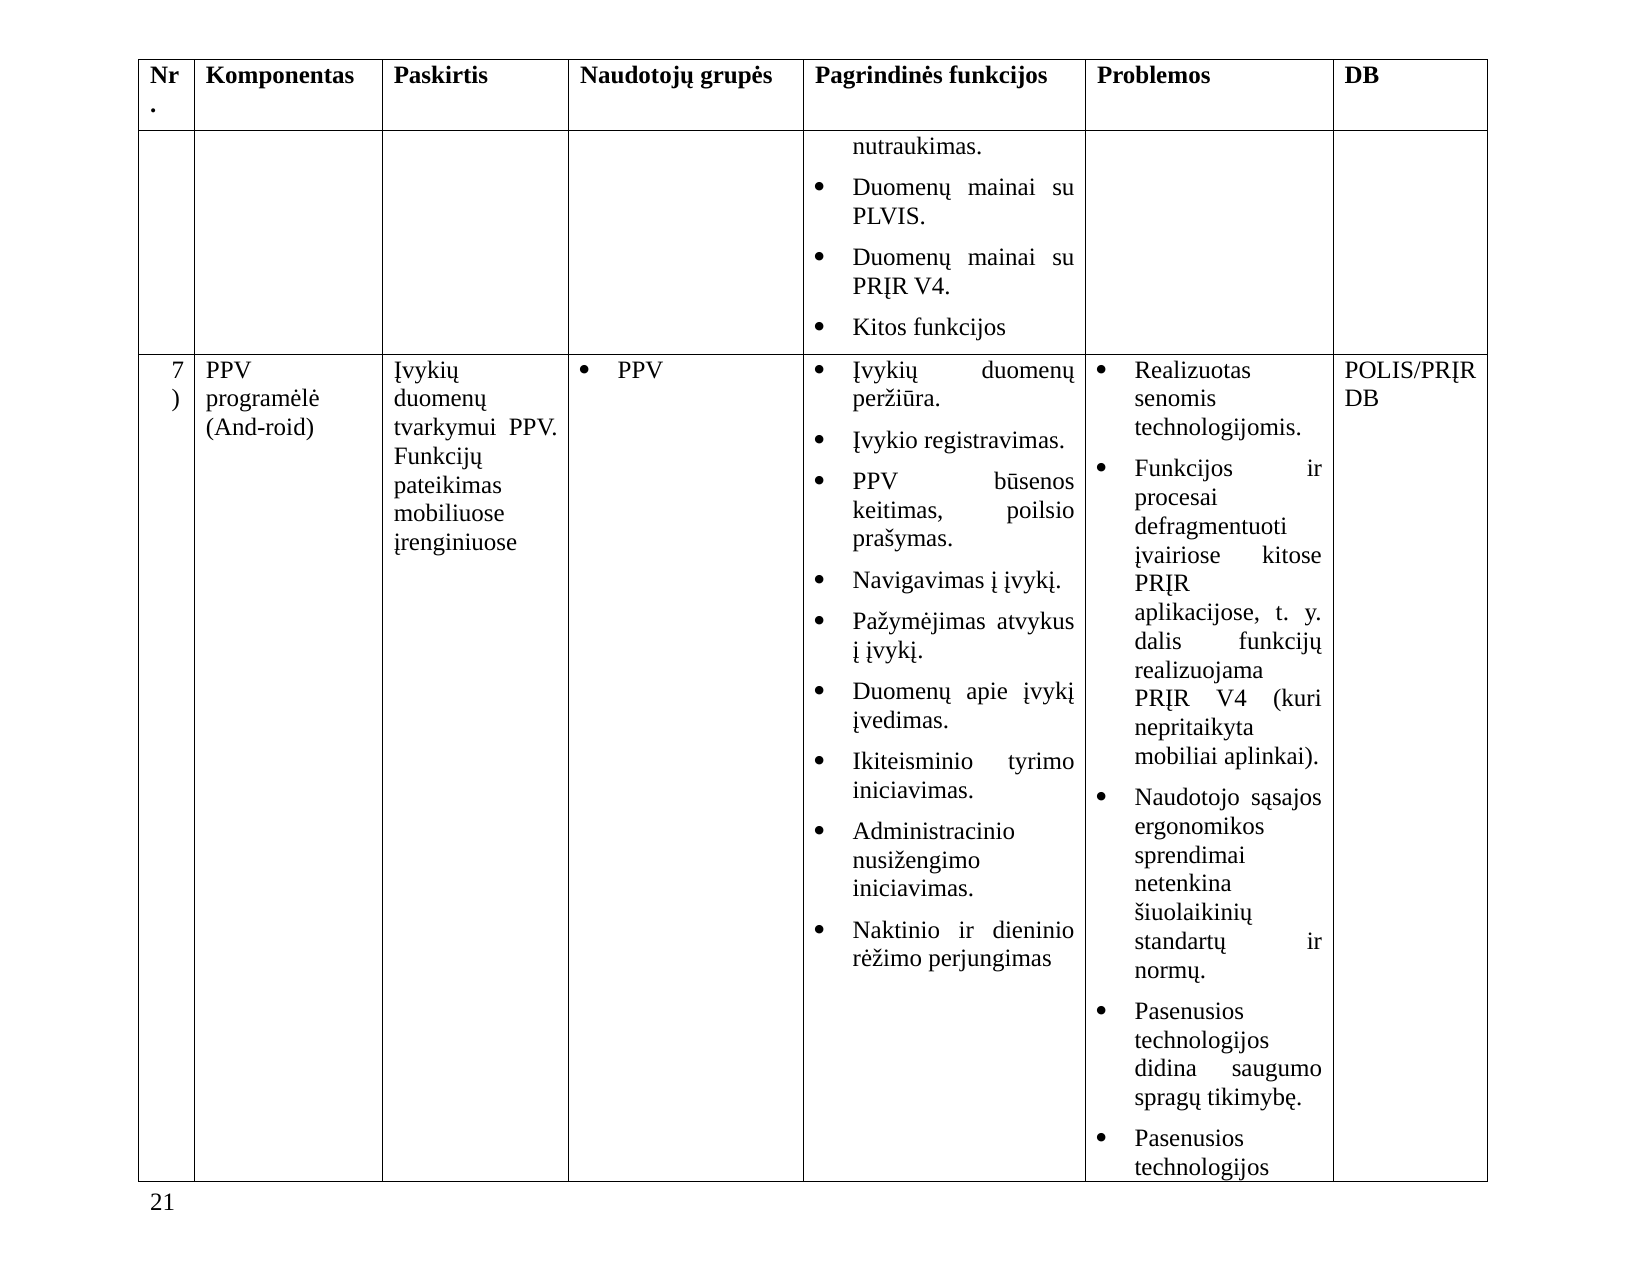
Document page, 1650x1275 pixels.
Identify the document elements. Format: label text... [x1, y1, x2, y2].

table_cell POLIS/PRĮR DB [1334, 355, 1487, 1181]
table_header Nr. [139, 60, 194, 130]
table_cell nutraukimas. Duomenų mainai su PLVIS. Duomenų mainai su PRĮR V4. Kitos funkcijos [804, 131, 1085, 354]
table_header Paskirtis [383, 60, 568, 130]
table_cell PPV programėlė (And-roid) [195, 355, 382, 1181]
table_cell [195, 131, 382, 354]
table_cell Įvykių duomenų peržiūra. Įvykio registravimas. PPV būsenos keitimas, poilsio prašymas. Navigavimas į įvykį. Pažymėjimas atvykus į įvykį. Duomenų apie įvykį įvedimas. Ikiteisminio tyrimo iniciavimas. Administracinio nusižengimo iniciavimas. Naktinio ir dieninio rėžimo perjungimas [804, 355, 1085, 1181]
table_cell Įvykių duomenų tvarkymui PPV. Funkcijų pateikimas mobiliuose įrenginiuose [383, 355, 568, 1181]
table_cell [383, 131, 568, 354]
table_cell [139, 131, 194, 354]
table_header Pagrindinės funkcijos [804, 60, 1085, 130]
table_cell Realizuotas senomis technologijomis. Funkcijos ir procesai defragmentuoti įvairiose kitose PRĮR aplikacijose, t. y. dalis funkcijų realizuojama PRĮR V4 (kuri nepritaikyta mobiliai aplinkai). Naudotojo sąsajos ergonomikos sprendimai netenkina šiuolaikinių standartų ir normų. Pasenusios technologijos didina saugumo spragų tikimybę. Pasenusios technologijos [1086, 355, 1333, 1181]
table_cell [1086, 131, 1333, 354]
table_header Problemos [1086, 60, 1333, 130]
table_cell [139, 355, 194, 1181]
table_header DB [1334, 60, 1487, 130]
table_cell [1334, 131, 1487, 354]
table_cell [569, 131, 803, 354]
table_cell PPV [569, 355, 803, 1181]
table_header Naudotojų grupės [569, 60, 803, 130]
table_header Komponentas [195, 60, 382, 130]
